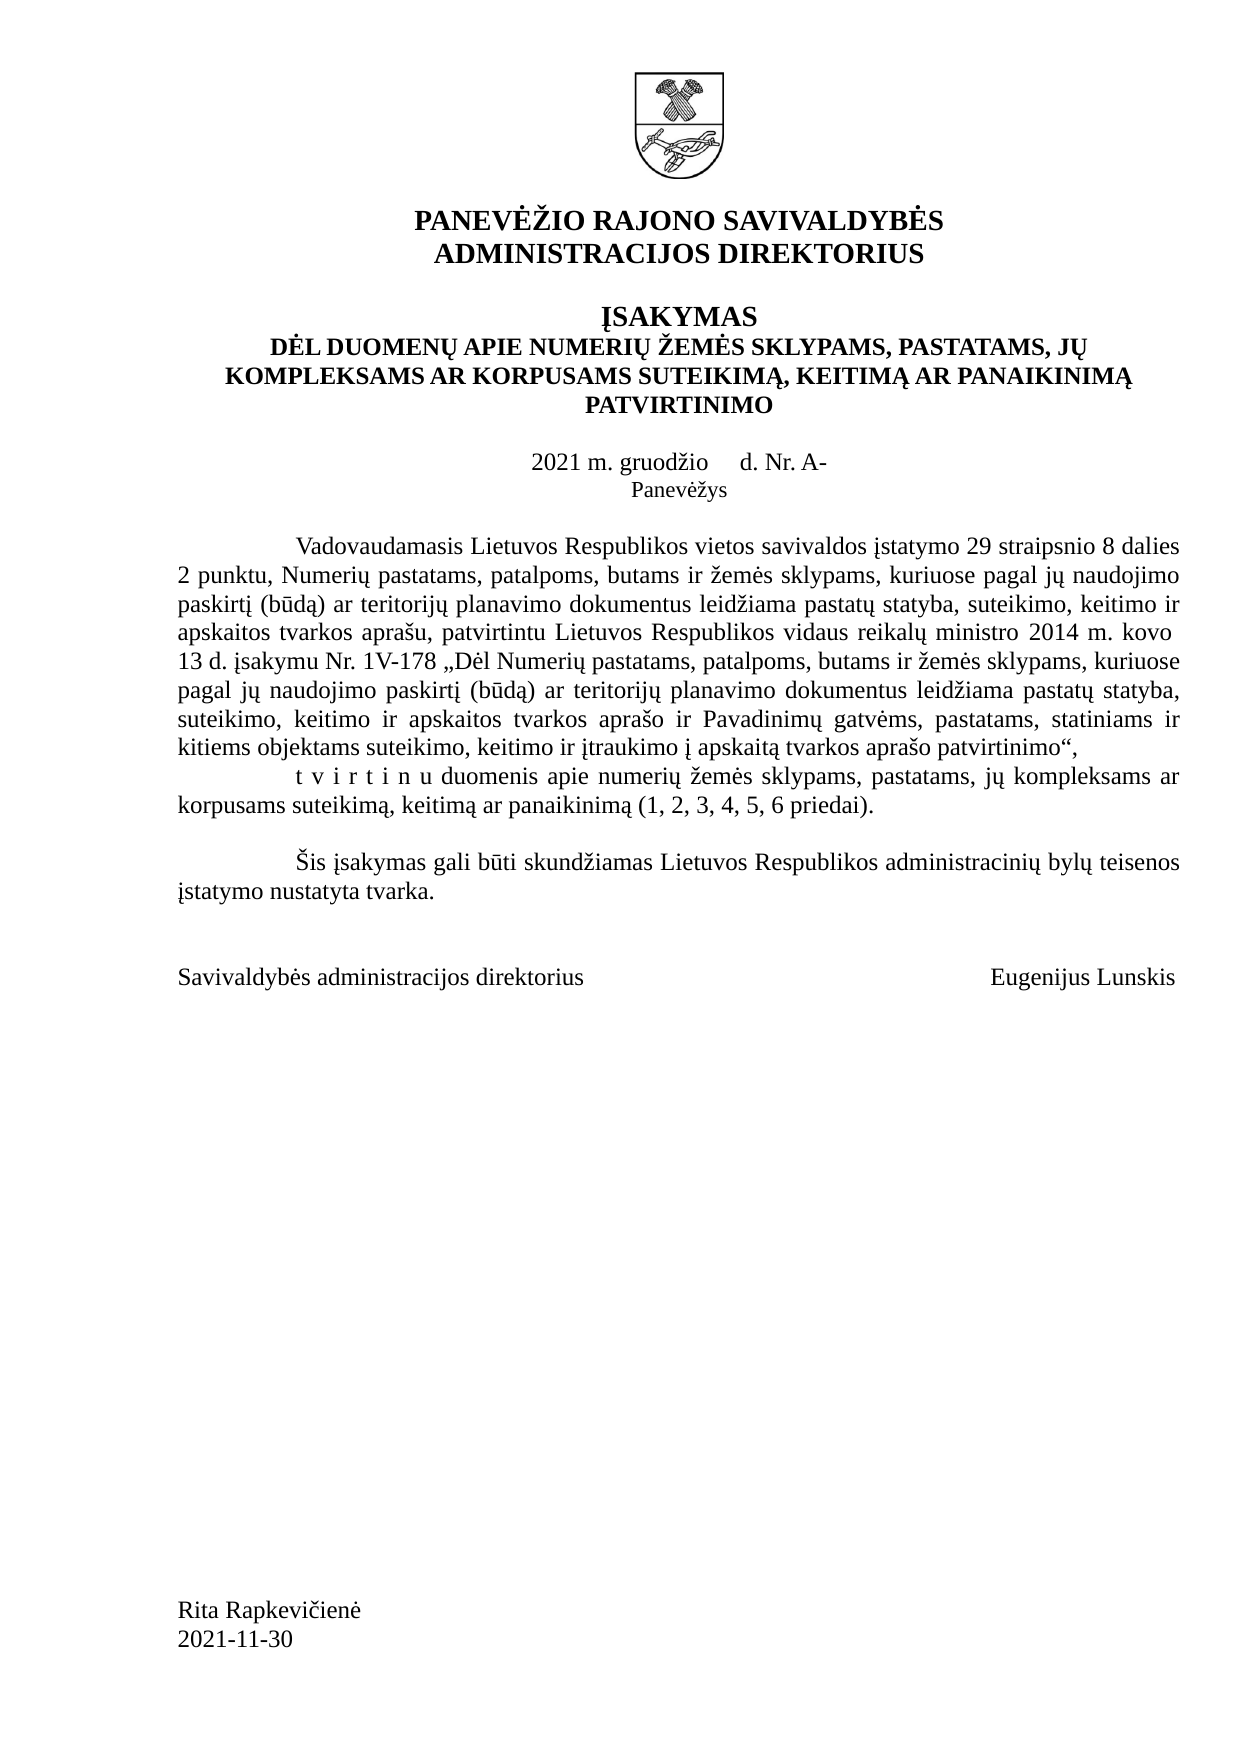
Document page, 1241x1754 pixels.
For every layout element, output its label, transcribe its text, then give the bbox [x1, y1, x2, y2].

text 2021 m. gruodžio d. Nr. A- [177, 447, 1181, 476]
text Panevėžys [177, 476, 1181, 502]
text Šis įsakymas gali būti skundžiamas Lietuvos Respublikos administracinių bylų teisenos įstatymo nustatyta tvarka. [177, 847, 1181, 905]
text DĖL DUOMENŲ APIE NUMERIŲ ŽEMĖS SKLYPAMS, PASTATAMS, JŲ KOMPLEKSAMS AR KORPUSAMS SUTEIKIMĄ, KEITIMĄ AR PANAIKINIMĄ PATVIRTINIMO [177, 332, 1181, 418]
text Rita Rapkevičienė [177, 1595, 1181, 1624]
text Vadovaudamasis Lietuvos Respublikos vietos savivaldos įstatymo 29 straipsnio 8 dalies 2 punktu, Numerių pastatams, patalpoms, butams ir žemės sklypams, kuriuose pagal jų naudojimo paskirtį (būdą) ar teritorijų planavimo dokumentus leidžiama pastatų statyba, suteikimo, keitimo ir apskaitos tvarkos aprašu, patvirtintu Lietuvos Respublikos vidaus reikalų ministro 2014 m. kovo 13 d. įsakymu Nr. 1V-178 „Dėl Numerių pastatams, patalpoms, butams ir žemės sklypams, kuriuose pagal jų naudojimo paskirtį (būdą) ar teritorijų planavimo dokumentus leidžiama pastatų statyba, suteikimo, keitimo ir apskaitos tvarkos aprašo ir Pavadinimų gatvėms, pastatams, statiniams ir kitiems objektams suteikimo, keitimo ir įtraukimo į apskaitą tvarkos aprašo patvirtinimo“, [177, 531, 1181, 761]
text Savivaldybės administracijos direktorius Eugenijus Lunskis [177, 962, 1181, 991]
text t v i r t i n u duomenis apie numerių žemės sklypams, pastatams, jų kompleksams ar korpusams suteikimą, keitimą ar panaikinimą (1, 2, 3, 4, 5, 6 priedai). [177, 761, 1181, 819]
text 2021-11-30 [177, 1624, 1181, 1652]
